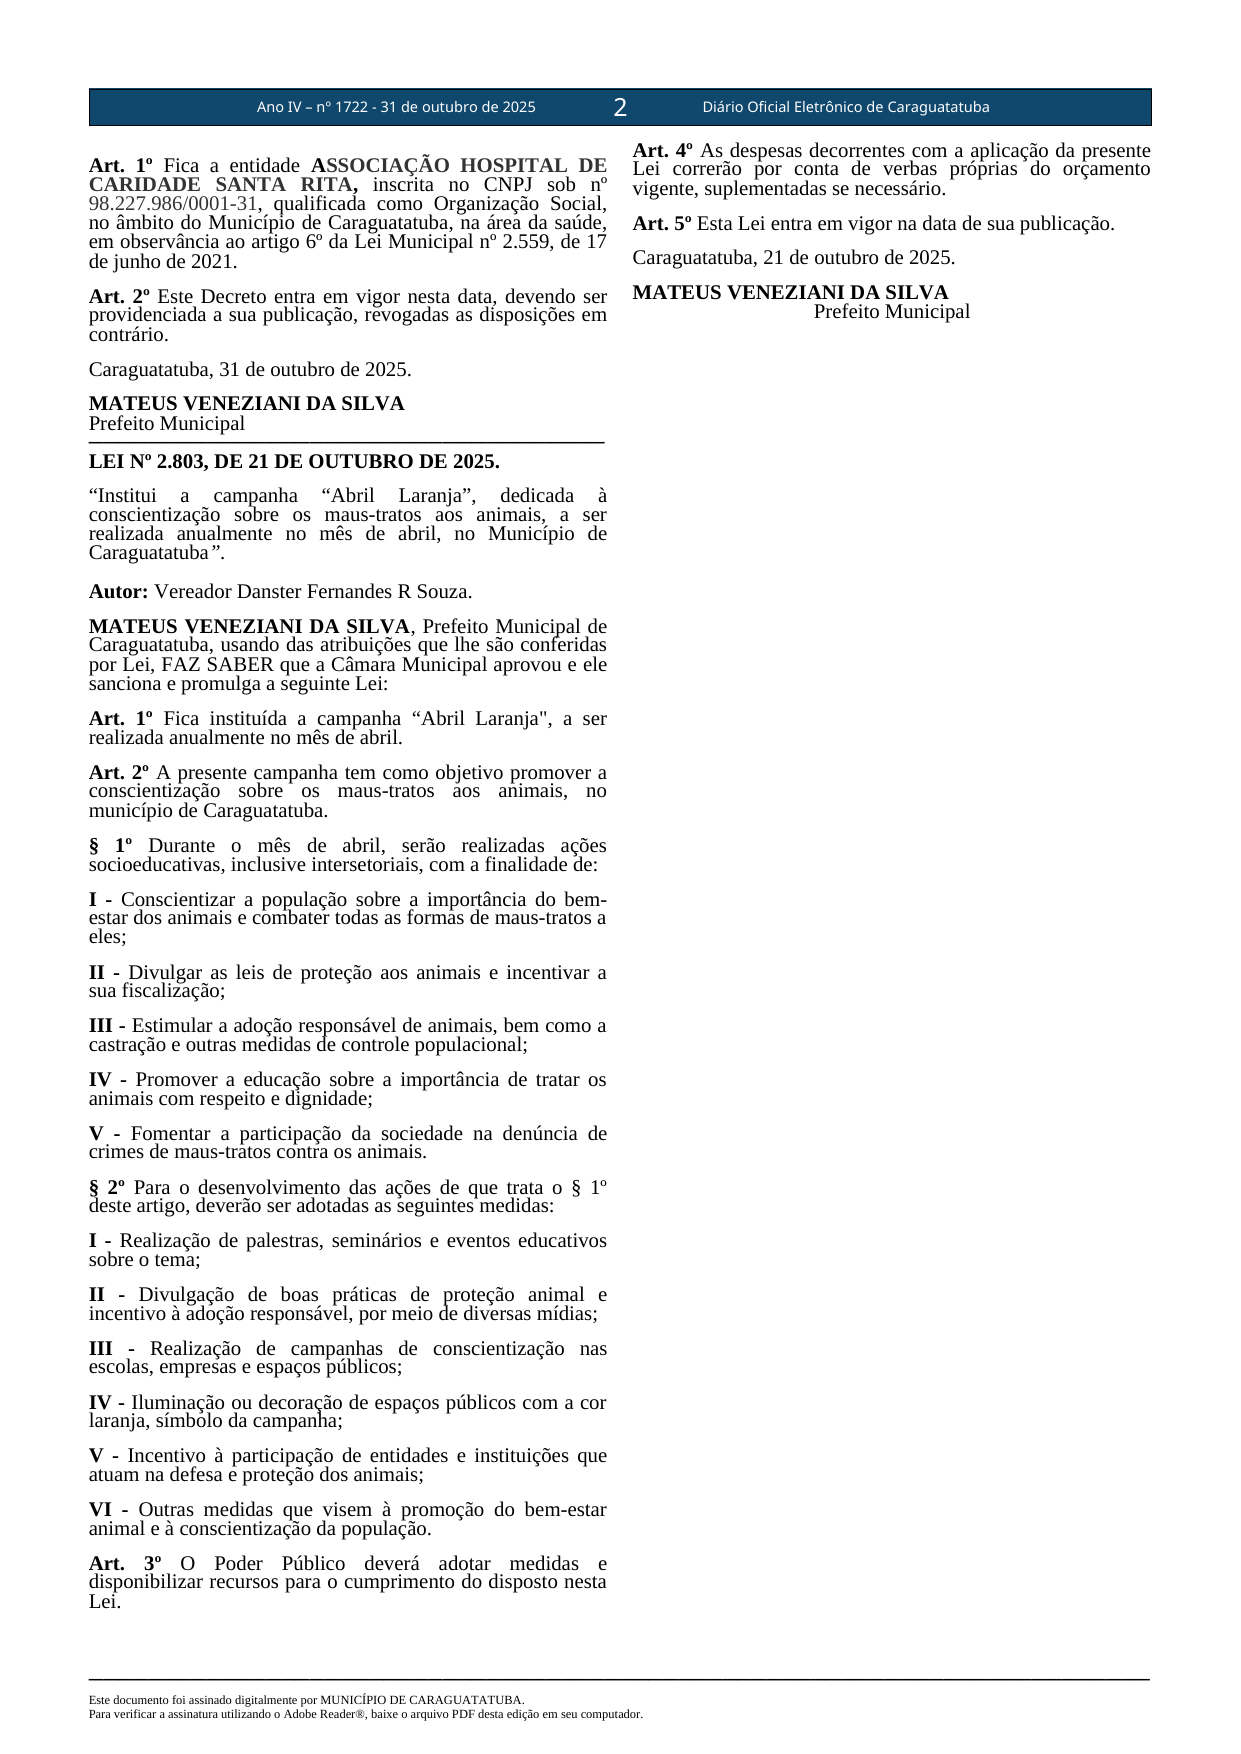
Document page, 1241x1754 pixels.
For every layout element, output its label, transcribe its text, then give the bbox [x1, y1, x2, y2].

text Art. 2º A presente campanha tem como objetivo promover a conscientização sobre os maus-tratos aos animais, no município de Caraguatatuba. [88, 764, 608, 822]
text II - Divulgar as leis de proteção aos animais e incentivar a sua fiscalização; [88, 964, 608, 1002]
text II - Divulgação de boas práticas de proteção animal e incentivo à adoção responsável, por meio de diversas mídias; [88, 1286, 608, 1325]
text Art. 2º Este Decreto entra em vigor nesta data, devendo ser providenciada a sua publicação, revogadas as disposições em contrário. [88, 288, 608, 346]
text VI - Outras medidas que visem à promoção do bem-estar animal e à conscientização da população. [88, 1501, 608, 1540]
text Autor: Vereador Danster Fernandes R Souza. [88, 583, 608, 603]
text Art. 4º As despesas decorrentes com a aplicação da presente Lei correrão por conta de verbas próprias do orçamento vigente, suplementadas se necessário. [632, 142, 1152, 199]
text Art. 1º Fica instituída a campanha “Abril Laranja", a ser realizada anualmente no mês de abril. [88, 710, 608, 749]
text I - Conscientizar a população sobre a importância do bem-estar dos animais e combater todas as formas de maus-tratos a eles; [88, 891, 608, 948]
text III - Realização de campanhas de conscientização nas escolas, empresas e espaços públicos; [88, 1340, 608, 1378]
text § 2º Para o desenvolvimento das ações de que trata o § 1º deste artigo, deverão ser adotadas as seguintes medidas: [88, 1179, 608, 1217]
text III - Estimular a adoção responsável de animais, bem como a castração e outras medidas de controle populacional; [88, 1018, 608, 1056]
text Caraguatatuba, 21 de outubro de 2025. [632, 249, 1152, 268]
text Art. 3º O Poder Público deverá adotar medidas e disponibilizar recursos para o cumprimento do disposto nesta Lei. [88, 1555, 608, 1613]
text Prefeito Municipal [88, 414, 608, 434]
text MATEUS VENEZIANI DA SILVA [632, 284, 1152, 303]
text LEI Nº 2.803, DE 21 DE OUTUBRO DE 2025. [88, 453, 608, 472]
text MATEUS VENEZIANI DA SILVA, Prefeito Municipal de Caraguatatuba, usando das atribuições que lhe são conferidas por Lei, FAZ SABER que a Câmara Municipal aprovou e ele sanciona e promulga a seguinte Lei: [88, 618, 608, 695]
text V - Fomentar a participação da sociedade na denúncia de crimes de maus-tratos contra os animais. [88, 1125, 608, 1163]
text V - Incentivo à participação de entidades e instituições que atuam na defesa e proteção dos animais; [88, 1448, 608, 1486]
text “Institui a campanha “Abril Laranja”, dedicada à conscientização sobre os maus-tratos aos animais, a ser realizada anualmente no mês de abril, no Município de Caraguatatuba”. [88, 487, 608, 564]
text I - Realização de palestras, seminários e eventos educativos sobre o tema; [88, 1233, 608, 1271]
text IV - Promover a educação sobre a importância de tratar os animais com respeito e dignidade; [88, 1071, 608, 1110]
text ─────────────────────────────────── [88, 434, 608, 453]
text Prefeito Municipal [632, 303, 1152, 322]
text Caraguatatuba, 31 de outubro de 2025. [88, 361, 608, 380]
text § 1º Durante o mês de abril, serão realizadas ações socioeducativas, inclusive intersetoriais, com a finalidade de: [88, 837, 608, 876]
text IV - Iluminação ou decoração de espaços públicos com a cor laranja, símbolo da campanha; [88, 1394, 608, 1432]
text Art. 5º Esta Lei entra em vigor na data de sua publicação. [632, 215, 1152, 234]
text Art. 1º Fica a entidade ASSOCIAÇÃO HOSPITAL DE CARIDADE SANTA RITA, inscrita no CNPJ sob nº 98.227.986/0001-31, qualificada como Organização Social, no âmbito do Município de Caraguatatuba, na área da saúde, em observância ao artigo 6º da Lei Municipal nº 2.559, de 17 de junho de 2021. [88, 157, 608, 273]
text MATEUS VENEZIANI DA SILVA [88, 395, 608, 414]
